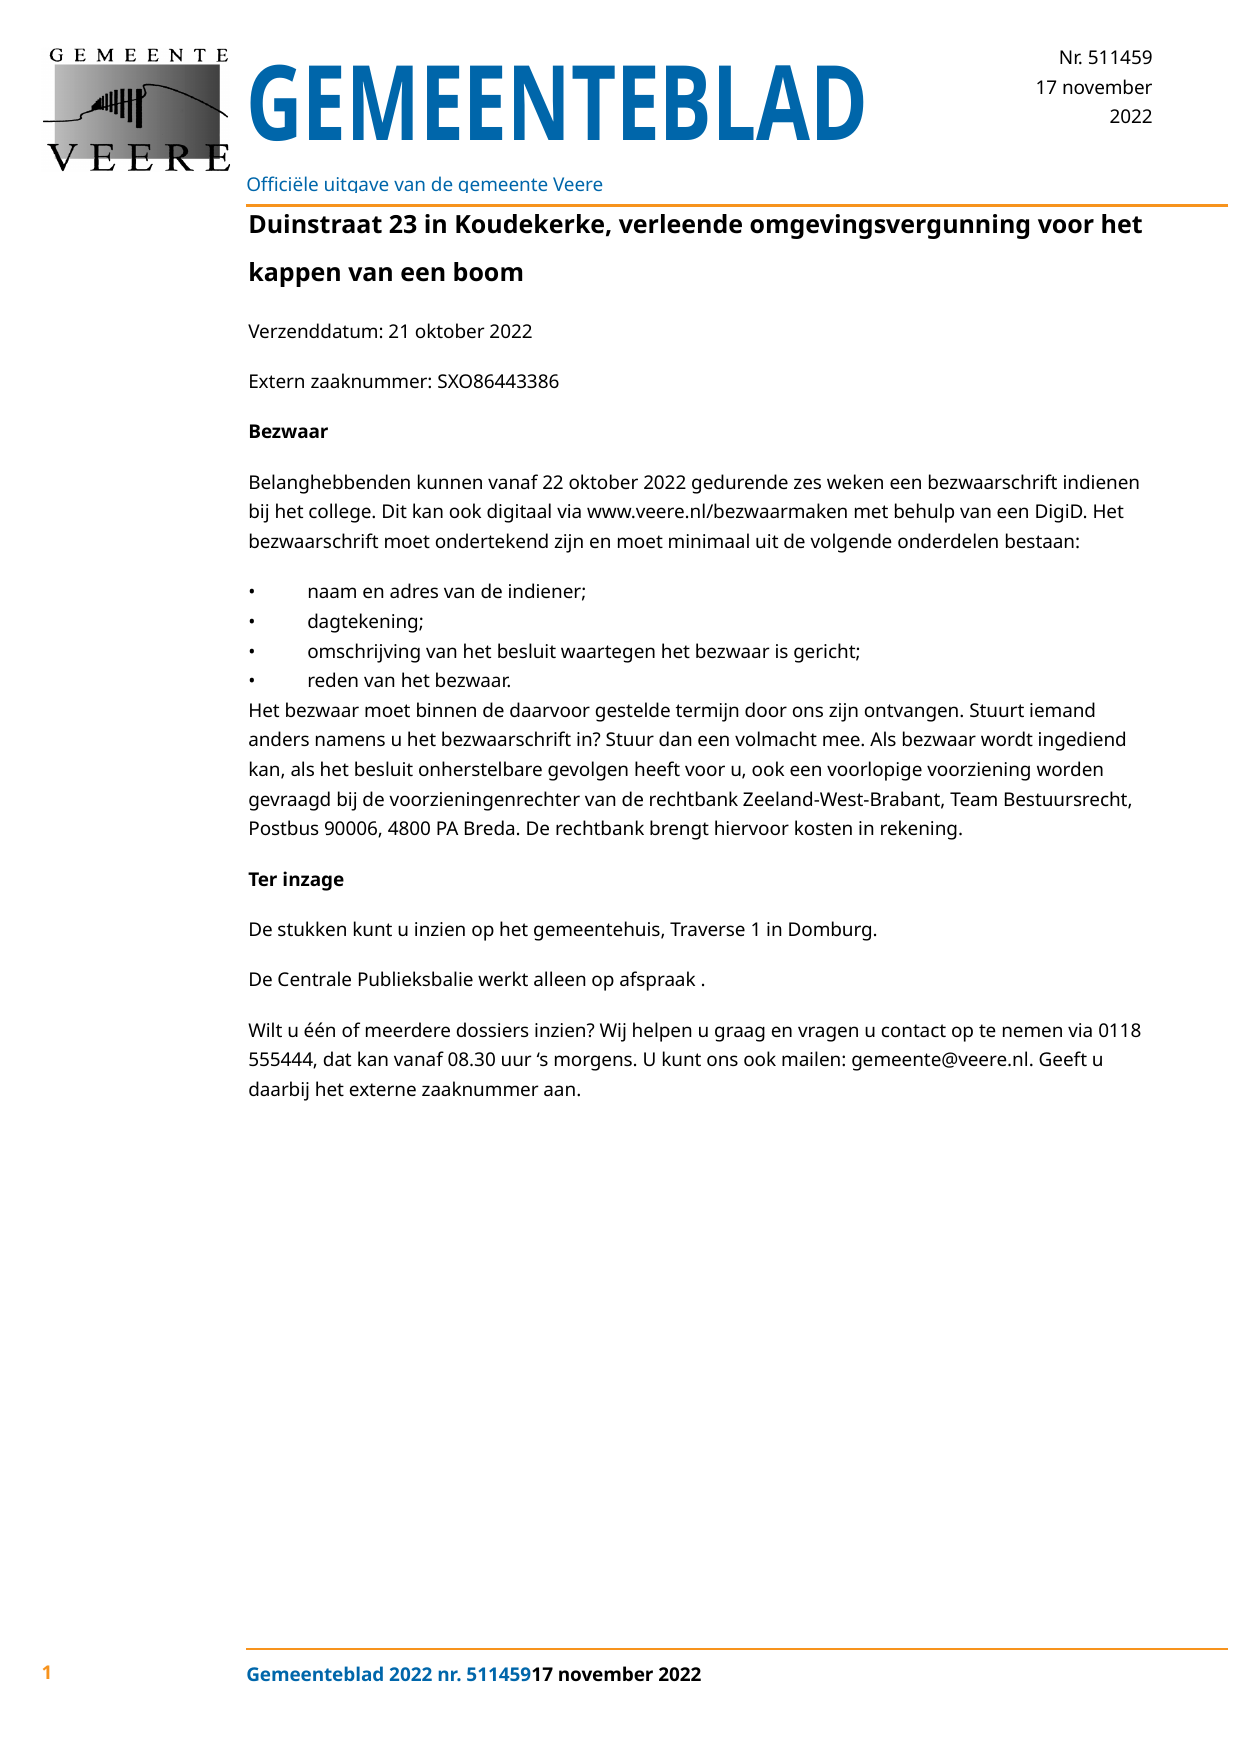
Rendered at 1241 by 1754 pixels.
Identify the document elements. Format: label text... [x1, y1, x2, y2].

list reden van het bezwaar. [248, 667, 1152, 693]
text De stukken kunt u inzien op het gemeentehuis, Traverse 1 in Domburg. [248, 916, 1152, 942]
text De Centrale Publieksbalie werkt alleen op afspraak . [248, 967, 1152, 992]
text Duinstraat 23 in Koudekerke, verleende omgevingsvergunning voor het kappen van een boom [248, 207, 1152, 288]
list naam en adres van de indiener; [248, 579, 1152, 604]
text Ter inzage [248, 866, 1152, 892]
text Bezwaar [248, 419, 1152, 444]
text Wilt u één of meerdere dossiers inzien? Wij helpen u graag en vragen u contact op te nemen via 0118 555444, dat kan vanaf 08.30 uur ‘s morgens. U kunt ons ook mailen: gemeente@veere.nl. Geeft u daarbij het externe zaaknummer aan. [248, 1017, 1152, 1102]
text Extern zaaknummer: SXO86443386 [248, 368, 1152, 394]
text Belanghebbenden kunnen vanaf 22 oktober 2022 gedurende zes weken een bezwaarschrift indienen bij het college. Dit kan ook digitaal via www.veere.nl/bezwaarmaken met behulp van een DigiD. Het bezwaarschrift moet ondertekend zijn en moet minimaal uit de volgende onderdelen bestaan: [248, 469, 1152, 554]
text Verzenddatum: 21 oktober 2022 [248, 318, 1152, 344]
text Het bezwaar moet binnen de daarvoor gestelde termijn door ons zijn ontvangen. Stuurt iemand anders namens u het bezwaarschrift in? Stuur dan een volmacht mee. Als bezwaar wordt ingediend kan, als het besluit onherstelbare gevolgen heeft voor u, ook een voorlopige voorziening worden gevraagd bij de voorzieningenrechter van de rechtbank Zeeland-West-Brabant, Team Bestuursrecht, Postbus 90006, 4800 PA Breda. De rechtbank brengt hiervoor kosten in rekening. [248, 697, 1152, 841]
list dagtekening; [248, 608, 1152, 634]
picture [41, 47, 231, 172]
list omschrijving van het besluit waartegen het bezwaar is gericht; [248, 638, 1152, 664]
